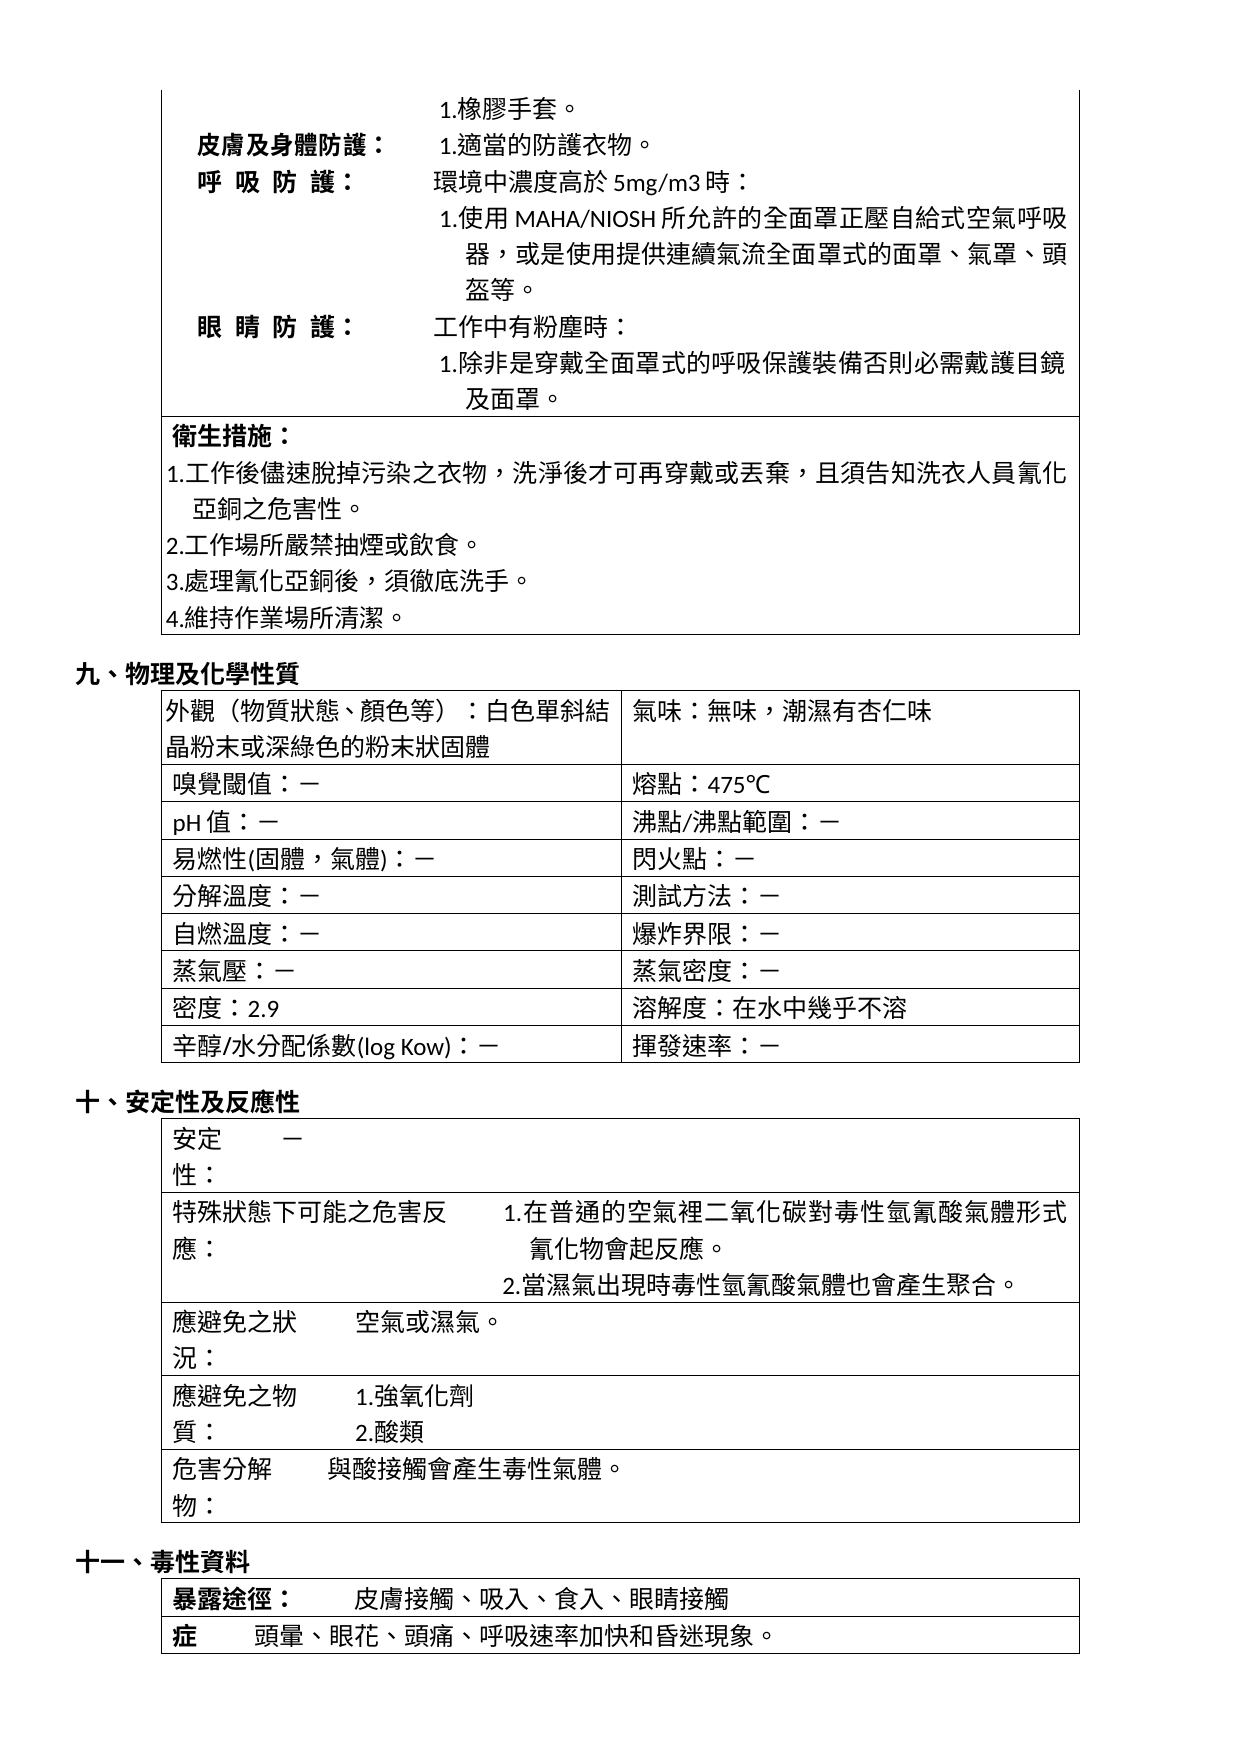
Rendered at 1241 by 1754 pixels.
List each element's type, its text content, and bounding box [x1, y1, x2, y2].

table_header 氣味：無味，潮濕有杏仁味 [622, 691, 1079, 764]
table_cell 1.強氧化劑 2.酸類 [356, 1376, 1079, 1449]
table_cell 1.在普通的空氣裡二氧化碳對毒性氫氰酸氣體形式氰化物會起反應。 2.當濕氣出現時毒性氫氰酸氣體也會產生聚合。 [498, 1193, 1079, 1302]
table_cell 呼吸防護： [162, 162, 434, 307]
table_cell 分解溫度：－ [162, 877, 621, 913]
table_cell 閃火點：－ [622, 840, 1079, 876]
table_header 外觀（物質狀態、顏色等）：白色單斜結晶粉末或深綠色的粉末狀固體 [162, 691, 621, 764]
text 十一、毒性資料 [75, 1542, 1165, 1578]
text 九、物理及化學性質 [75, 654, 1165, 690]
table_cell 熔點：475℃ [622, 765, 1079, 801]
table_cell 易燃性(固體，氣體)：－ [162, 840, 621, 876]
table_cell 密度：2.9 [162, 989, 621, 1025]
table_cell 應避免之物質： [162, 1376, 356, 1449]
table_header 皮膚接觸、吸入、食入、眼睛接觸 [356, 1579, 1079, 1616]
table_cell 沸點/沸點範圍：－ [622, 802, 1079, 838]
table_cell 測試方法：－ [622, 877, 1079, 913]
table_header 安定性： [162, 1119, 282, 1192]
table_cell 溶解度：在水中幾乎不溶 [622, 989, 1079, 1025]
table_cell 與酸接觸會產生毒性氣體。 [329, 1450, 1079, 1522]
table_cell 1.橡膠手套。 [434, 90, 1079, 126]
table_cell 衛生措施： [162, 417, 329, 453]
text 十、安定性及反應性 [75, 1082, 1165, 1118]
table_cell 工作中有粉塵時： 1.除非是穿戴全面罩式的呼吸保護裝備否則必需戴護目鏡及面罩。 [434, 307, 1079, 416]
table_cell 自燃溫度：－ [162, 914, 621, 950]
table_cell 爆炸界限：－ [622, 914, 1079, 950]
table_cell 眼睛防護： [162, 307, 434, 416]
table_cell 蒸氣壓：－ [162, 951, 621, 988]
table_cell 蒸氣密度：－ [622, 951, 1079, 988]
table_header － [282, 1119, 1079, 1192]
table_cell 1.適當的防護衣物。 [434, 126, 1079, 162]
table_cell 頭暈、眼花、頭痛、呼吸速率加快和昏迷現象。 [256, 1617, 1079, 1653]
table_cell 揮發速率：－ [622, 1026, 1079, 1062]
table_cell 1.工作後儘速脫掉污染之衣物，洗淨後才可再穿戴或丟棄，且須告知洗衣人員氰化亞銅之危害性。 2.工作場所嚴禁抽煙或飲食。 3.處理氰化亞銅後，須徹底洗手。 4.維持作業場所清潔。 [162, 453, 1079, 634]
table_cell 空氣或濕氣。 [356, 1303, 1079, 1375]
table_cell 特殊狀態下可能之危害反應： [162, 1193, 498, 1302]
table_cell [162, 90, 434, 126]
table_cell 環境中濃度高於5mg/m3時： 1.使用MAHA/NIOSH所允許的全面罩正壓自給式空氣呼吸器，或是使用提供連續氣流全面罩式的面罩、氣罩、頭盔等。 [434, 162, 1079, 307]
table_cell 辛醇/水分配係數(log Kow)：－ [162, 1026, 621, 1062]
table_header 暴露途徑： [162, 1579, 356, 1616]
table_cell [329, 417, 1079, 453]
table_cell 應避免之狀況： [162, 1303, 356, 1375]
table_cell 嗅覺閾值：－ [162, 765, 621, 801]
table_cell 皮膚及身體防護： [162, 126, 434, 162]
table_cell pH值：－ [162, 802, 621, 838]
table_cell 症 [162, 1617, 256, 1653]
table_cell 危害分解物： [162, 1450, 328, 1522]
